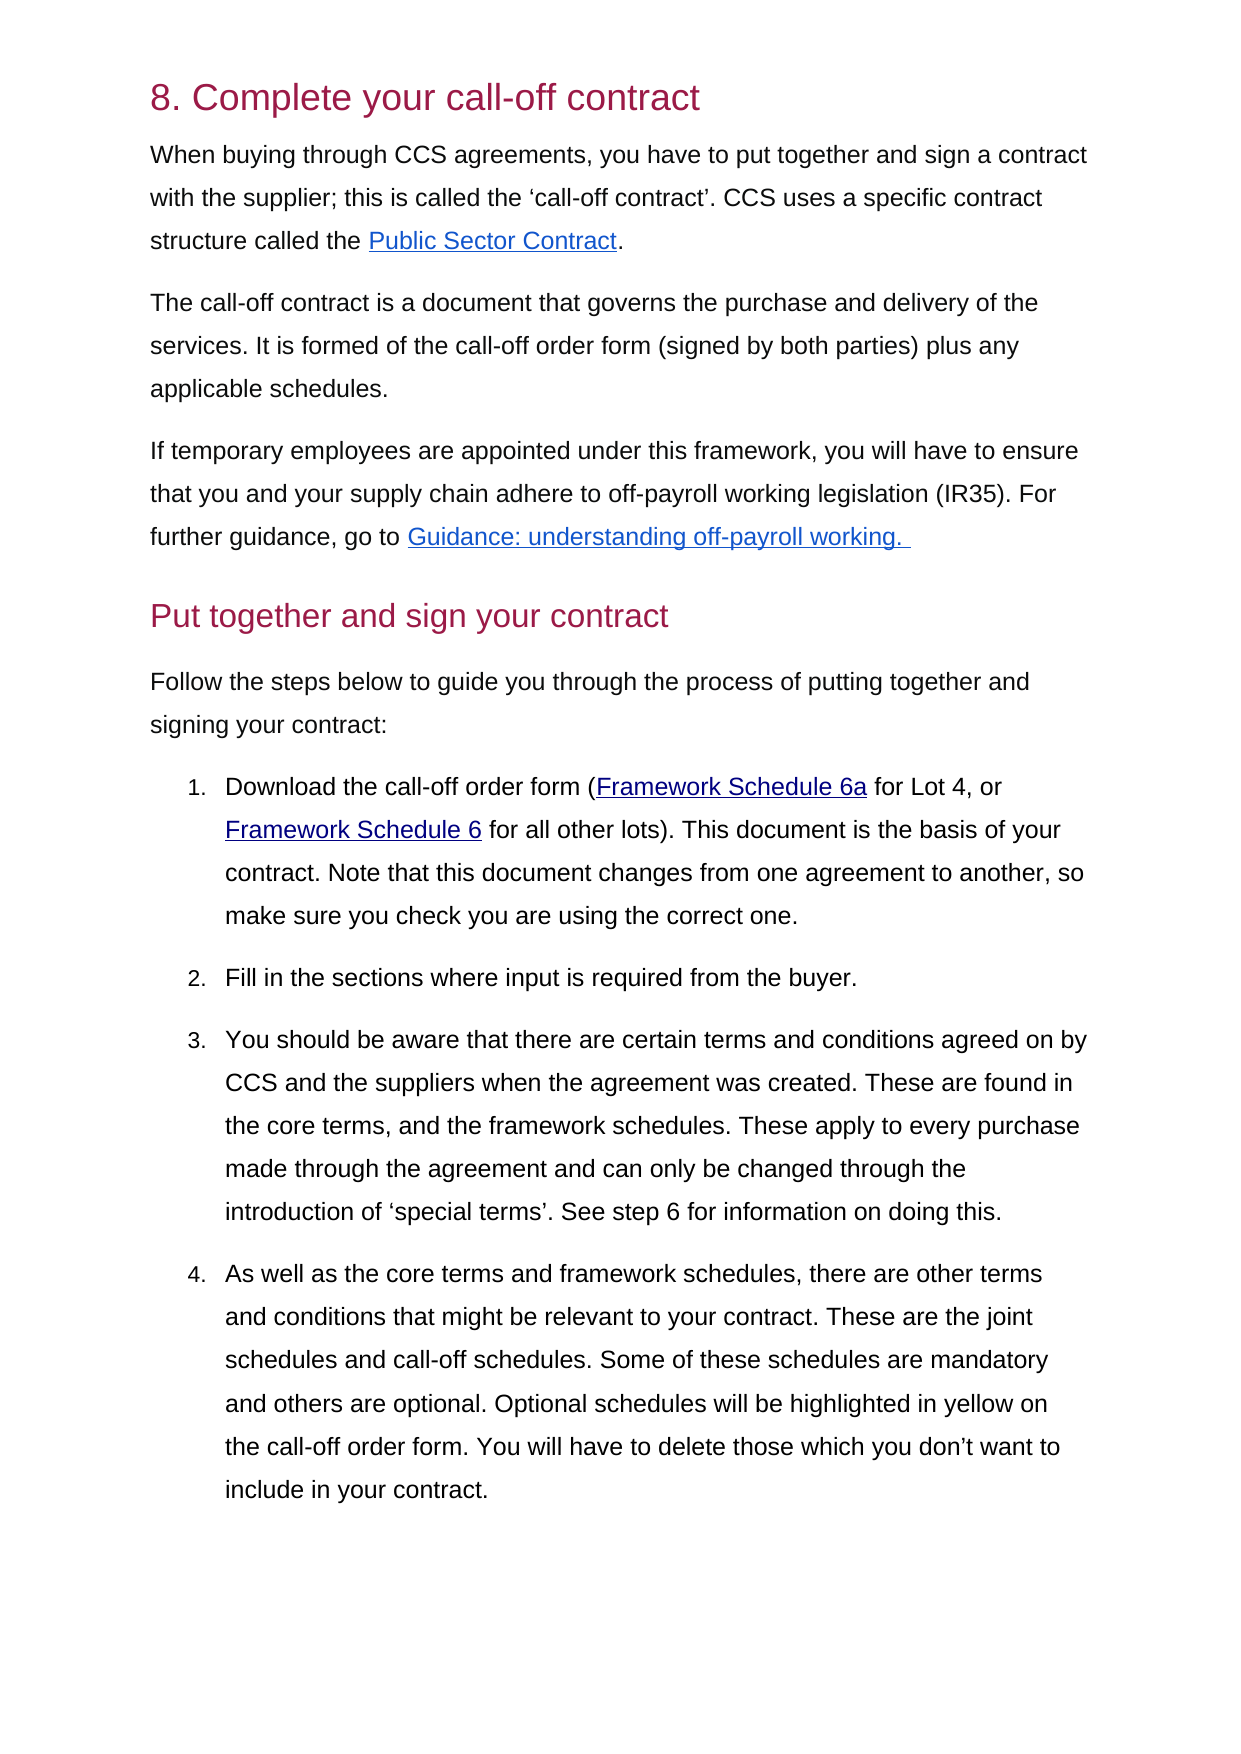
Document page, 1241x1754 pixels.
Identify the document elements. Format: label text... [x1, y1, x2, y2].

list As well as the core terms and framework schedules, there are other terms and conditions that might be relevant to your contract. These are the joint schedules and call-off schedules. Some of these schedules are mandatory and others are optional. Optional schedules will be highlighted in yellow on the call-off order form. You will have to delete those which you don’t want to include in your contract. [187, 1259, 1091, 1503]
list Fill in the sections where input is required from the buyer. [187, 963, 1091, 992]
subtitle 8. Complete your call-off contract [150, 75, 1091, 118]
list You should be aware that there are certain terms and conditions agreed on by CCS and the suppliers when the agreement was created. These are found in the core terms, and the framework schedules. These apply to every purchase made through the agreement and can only be changed through the introduction of ‘special terms’. See step 6 for information on doing this. [187, 1025, 1091, 1226]
list Download the call-off order form (Framework Schedule 6a for Lot 4, or Framework Schedule 6 for all other lots). This document is the basis of your contract. Note that this document changes from one agreement to another, so make sure you check you are using the correct one. [187, 772, 1091, 930]
text The call-off contract is a document that governs the purchase and delivery of the services. It is formed of the call-off order form (signed by both parties) plus any applicable schedules. [150, 288, 1091, 403]
text When buying through CCS agreements, you have to put together and sign a contract with the supplier; this is called the ‘call-off contract’. CCS uses a specific contract structure called the Public Sector Contract. [150, 140, 1091, 255]
text Follow the steps below to guide you through the process of putting together and signing your contract: [150, 667, 1091, 738]
text If temporary employees are appointed under this framework, you will have to ensure that you and your supply chain adhere to off-payroll working legislation (IR35). For further guidance, go to Guidance: understanding off-payroll working. [150, 436, 1091, 551]
subtitle Put together and sign your contract [150, 597, 1091, 635]
